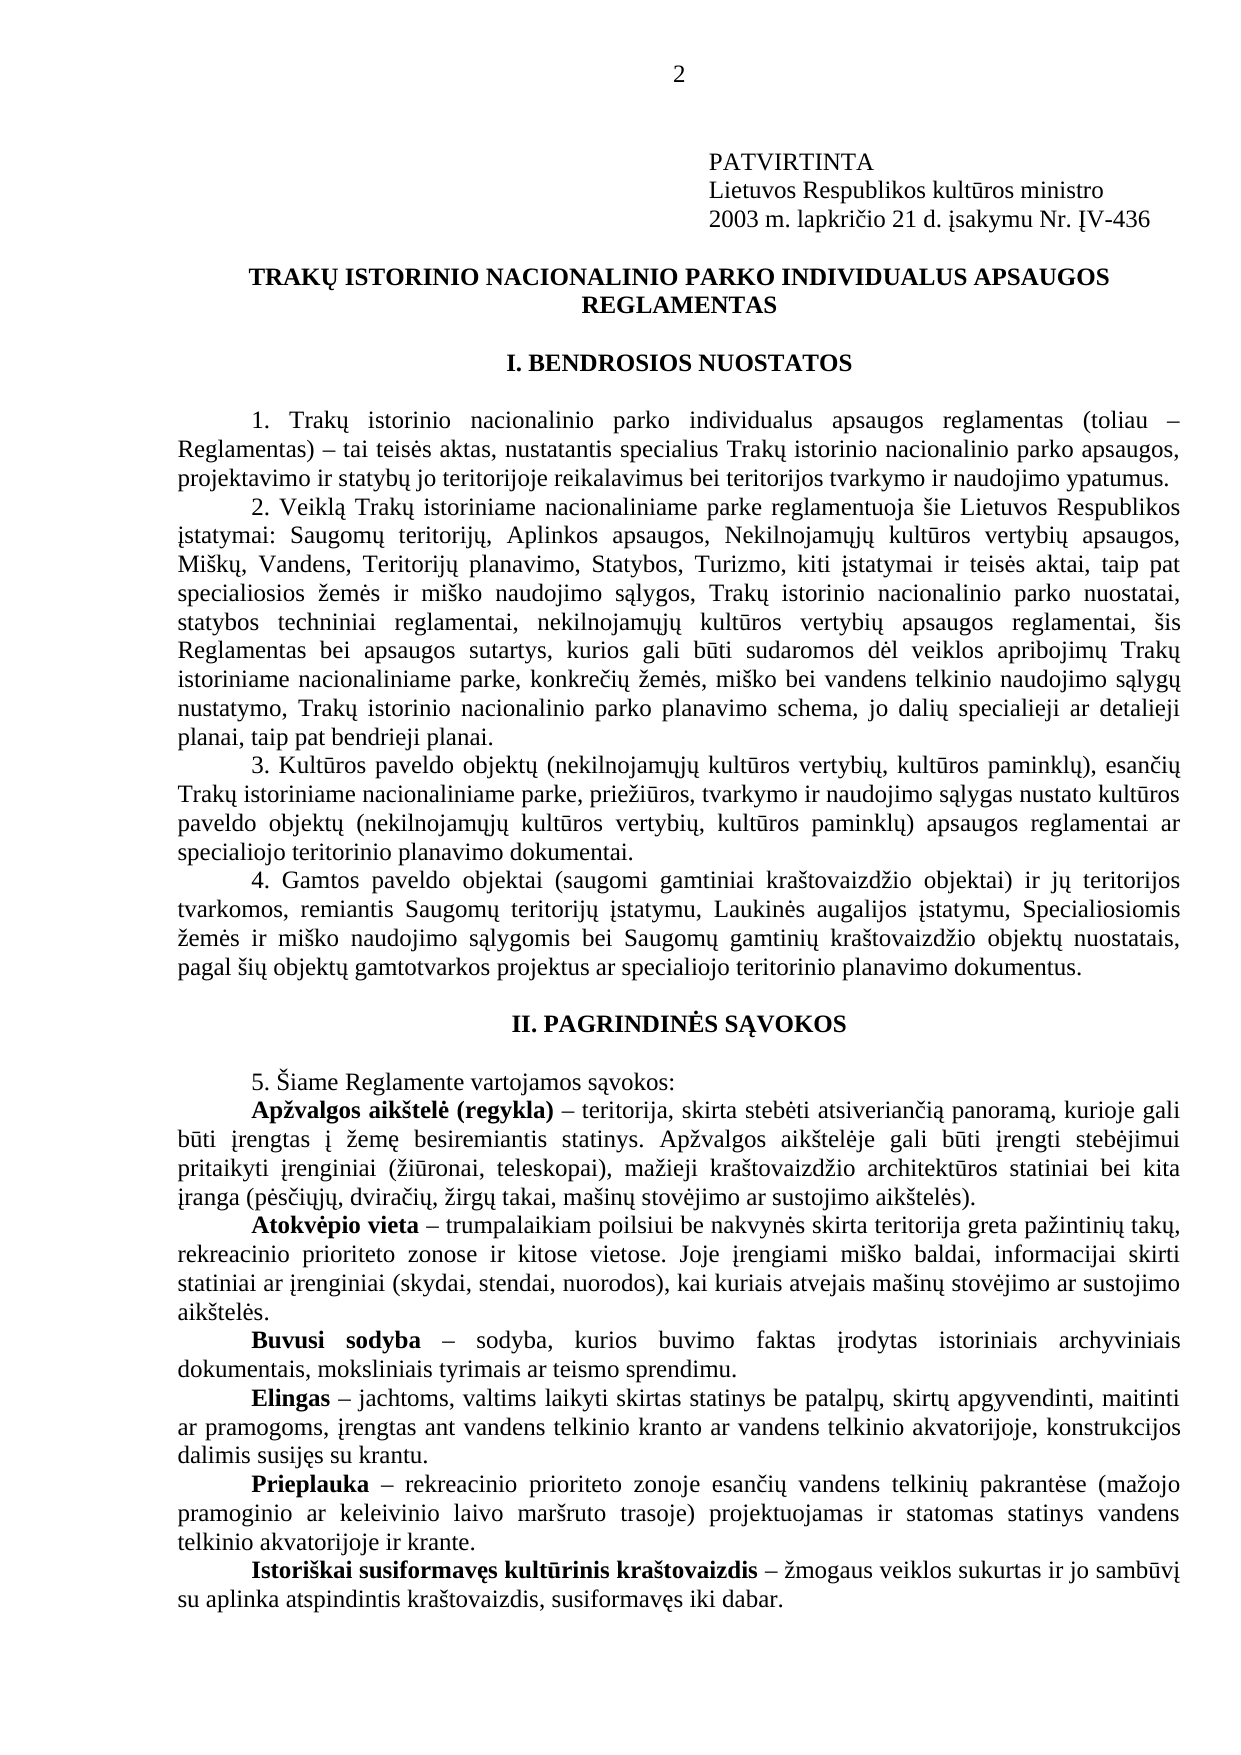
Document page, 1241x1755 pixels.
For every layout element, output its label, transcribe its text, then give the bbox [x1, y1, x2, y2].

text 1. Trakų istorinio nacionalinio parko individualus apsaugos reglamentas (toliau –Reglamentas) – tai teisės aktas, nustatantis specialius Trakų istorinio nacionalinio parko apsaugos, projektavimo ir statybų jo teritorijoje reikalavimus bei teritorijos tvarkymo ir naudojimo ypatumus. [177, 406, 1181, 492]
text apžvalgos aikštelė (regykla) – teritorija, skirta stebėti atsiveriančią panoramą, kurioje gali būti įrengtas į žemę besiremiantis statinys. Apžvalgos aikštelėje gali būti įrengti stebėjimui pritaikyti įrenginiai (žiūronai, teleskopai), mažieji kraštovaizdžio architektūros statiniai bei kita įranga (pėsčiųjų, dviračių, žirgų takai, mašinų stovėjimo ar sustojimo aikštelės). [177, 1096, 1181, 1211]
text atokvėpio vieta – trumpalaikiam poilsiui be nakvynės skirta teritorija greta pažintinių takų, rekreacinio prioriteto zonose ir kitose vietose. Joje įrengiami miško baldai, informacijai skirti statiniai ar įrenginiai (skydai, stendai, nuorodos), kai kuriais atvejais mašinų stovėjimo ar sustojimo aikštelės. [177, 1211, 1181, 1326]
text 2. Veiklą Trakų istoriniame nacionaliniame parke reglamentuoja šie Lietuvos Respublikos įstatymai: Saugomų teritorijų, Aplinkos apsaugos, Nekilnojamųjų kultūros vertybių apsaugos, Miškų, Vandens, Teritorijų planavimo, Statybos, Turizmo, kiti įstatymai ir teisės aktai, taip pat specialiosios žemės ir miško naudojimo sąlygos, Trakų istorinio nacionalinio parko nuostatai, statybos techniniai reglamentai, nekilnojamųjų kultūros vertybių apsaugos reglamentai, šis Reglamentas bei apsaugos sutartys, kurios gali būti sudaromos dėl veiklos apribojimų Trakų istoriniame nacionaliniame parke, konkrečių žemės, miško bei vandens telkinio naudojimo sąlygų nustatymo, Trakų istorinio nacionalinio parko planavimo schema, jo dalių specialieji ar detalieji planai, taip pat bendrieji planai. [177, 492, 1181, 751]
text PATVIRTINTA [177, 147, 1181, 176]
text 3. Kultūros paveldo objektų (nekilnojamųjų kultūros vertybių, kultūros paminklų), esančių Trakų istoriniame nacionaliniame parke, priežiūros, tvarkymo ir naudojimo sąlygas nustato kultūros paveldo objektų (nekilnojamųjų kultūros vertybių, kultūros paminklų) apsaugos reglamentai ar specialiojo teritorinio planavimo dokumentai. [177, 751, 1181, 866]
text TRAKŲ ISTORINIO NACIONALINIO PARKO INDIVIDUALUS APSAUGOS REGLAMENTAS [177, 262, 1181, 319]
text 5. Šiame Reglamente vartojamos sąvokos: [177, 1067, 1181, 1096]
text prieplauka – rekreacinio prioriteto zonoje esančių vandens telkinių pakrantėse (mažojo pramoginio ar keleivinio laivo maršruto trasoje) projektuojamas ir statomas statinys vandens telkinio akvatorijoje ir krante. [177, 1469, 1181, 1556]
text 2003 m. lapkričio 21 d. įsakymu Nr. ĮV-436 [177, 204, 1181, 233]
text 4. Gamtos paveldo objektai (saugomi gamtiniai kraštovaizdžio objektai) ir jų teritorijos tvarkomos, remiantis Saugomų teritorijų įstatymu, Laukinės augalijos įstatymu, Specialiosiomis žemės ir miško naudojimo sąlygomis bei Saugomų gamtinių kraštovaizdžio objektų nuostatais, pagal šių objektų gamtotvarkos projektus ar specialiojo teritorinio planavimo dokumentus. [177, 866, 1181, 981]
text elingas – jachtoms, valtims laikyti skirtas statinys be patalpų, skirtų apgyvendinti, maitinti ar pramogoms, įrengtas ant vandens telkinio kranto ar vandens telkinio akvatorijoje, konstrukcijos dalimis susijęs su krantu. [177, 1383, 1181, 1469]
text II. PAGRINDINĖS SĄVOKOS [177, 1009, 1181, 1038]
text buvusi sodyba – sodyba, kurios buvimo faktas įrodytas istoriniais archyviniais dokumentais, moksliniais tyrimais ar teismo sprendimu. [177, 1326, 1181, 1383]
text I. BENDROSIOS NUOSTATOS [177, 348, 1181, 377]
text istoriškai susiformavęs kultūrinis kraštovaizdis – žmogaus veiklos sukurtas ir jo sambūvį su aplinka atspindintis kraštovaizdis, susiformavęs iki dabar. [177, 1556, 1181, 1613]
text Lietuvos Respublikos kultūros ministro [177, 176, 1181, 204]
